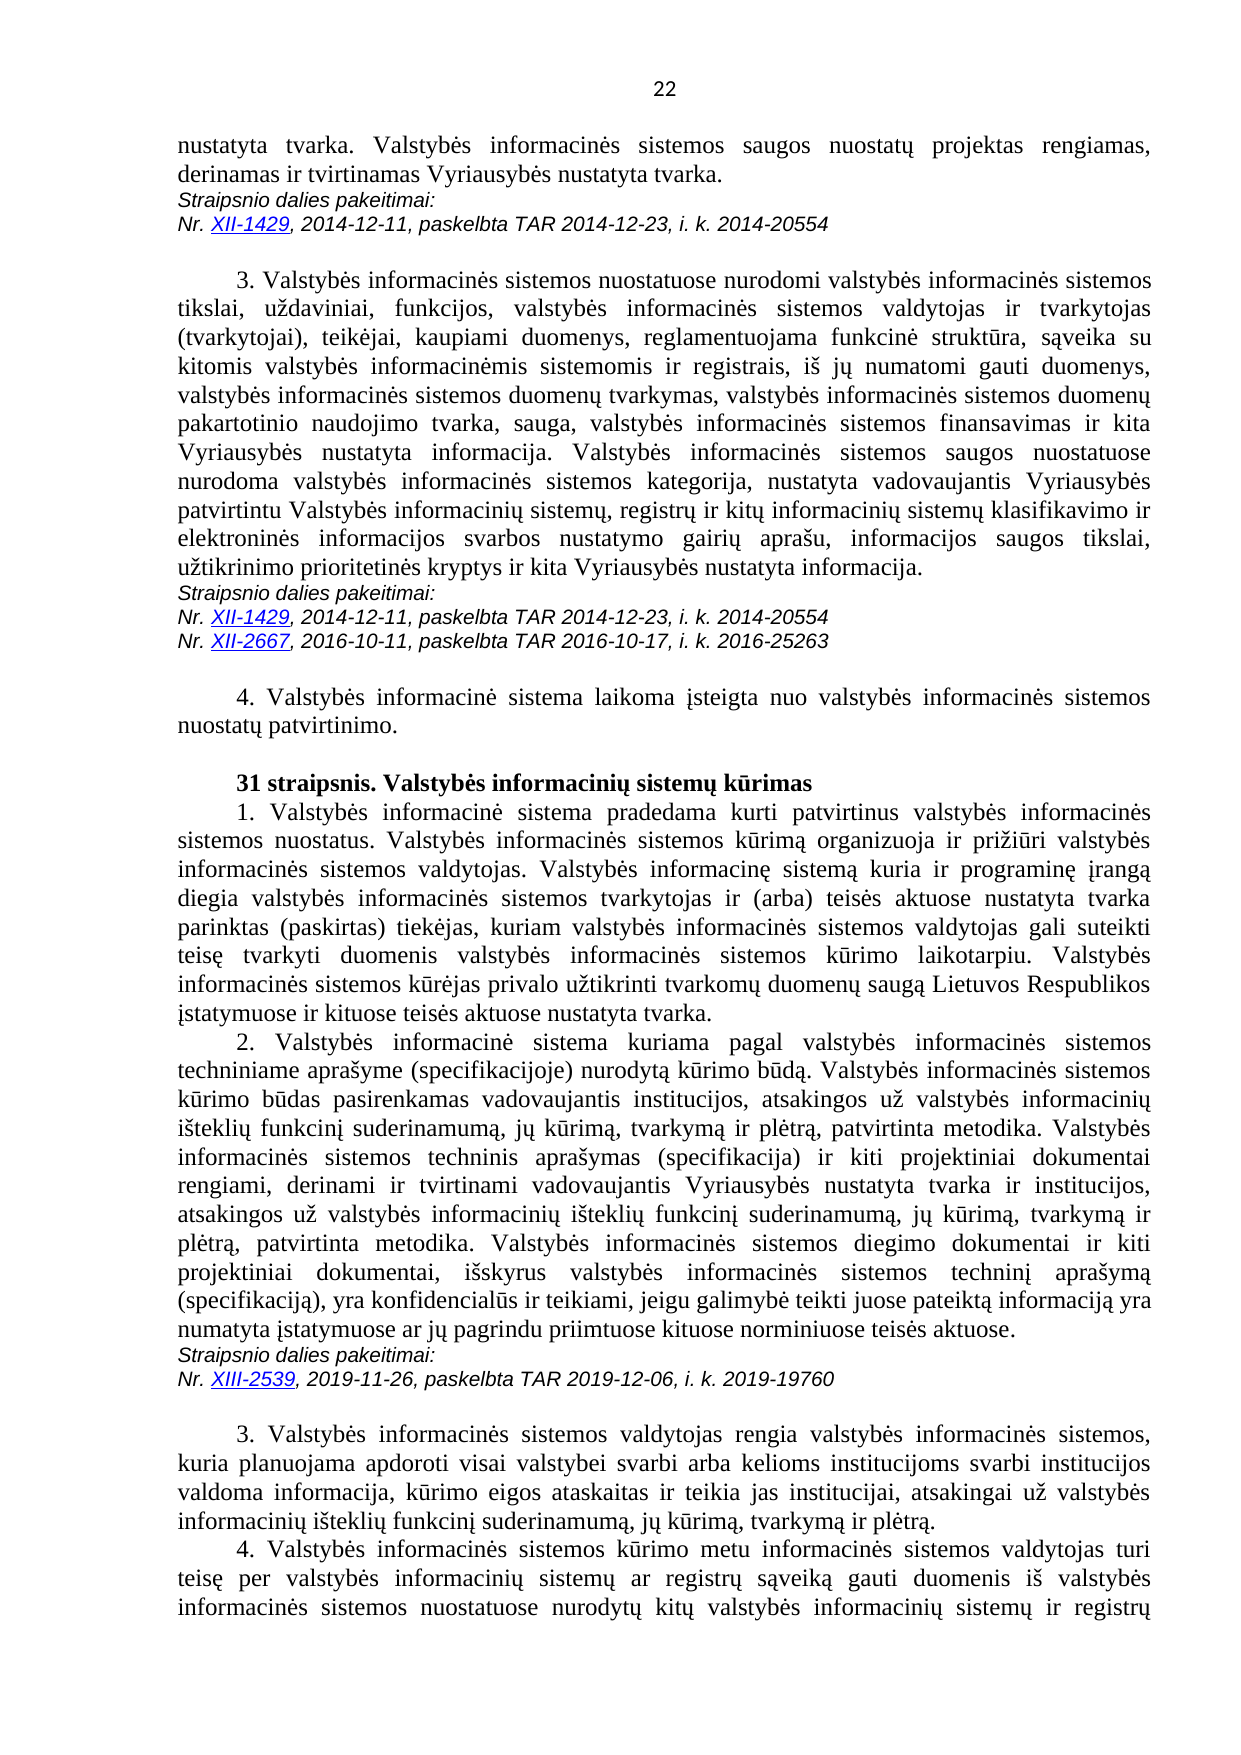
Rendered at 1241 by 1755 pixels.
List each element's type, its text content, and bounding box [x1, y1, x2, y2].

text 3. Valstybės informacinės sistemos valdytojas rengia valstybės informacinės sistemos, kuria planuojama apdoroti visai valstybei svarbi arba kelioms institucijoms svarbi institucijos valdoma informacija, kūrimo eigos ataskaitas ir teikia jas institucijai, atsakingai už valstybės informacinių išteklių funkcinį suderinamumą, jų kūrimą, tvarkymą ir plėtrą. [177, 1419, 1152, 1534]
text Nr. XII-2667, 2016-10-11, paskelbta TAR 2016-10-17, i. k. 2016-25263 [177, 629, 1152, 653]
text Straipsnio dalies pakeitimai: [177, 581, 1152, 605]
text 1. Valstybės informacinė sistema pradedama kurti patvirtinus valstybės informacinės sistemos nuostatus. Valstybės informacinės sistemos kūrimą organizuoja ir prižiūri valstybės informacinės sistemos valdytojas. Valstybės informacinę sistemą kuria ir programinę įrangą diegia valstybės informacinės sistemos tvarkytojas ir (arba) teisės aktuose nustatyta tvarka parinktas (paskirtas) tiekėjas, kuriam valstybės informacinės sistemos valdytojas gali suteikti teisę tvarkyti duomenis valstybės informacinės sistemos kūrimo laikotarpiu. Valstybės informacinės sistemos kūrėjas privalo užtikrinti tvarkomų duomenų saugą Lietuvos Respublikos įstatymuose ir kituose teisės aktuose nustatyta tvarka. [177, 797, 1152, 1027]
text 2. Valstybės informacinė sistema kuriama pagal valstybės informacinės sistemos techniniame aprašyme (specifikacijoje) nurodytą kūrimo būdą. Valstybės informacinės sistemos kūrimo būdas pasirenkamas vadovaujantis institucijos, atsakingos už valstybės informacinių išteklių funkcinį suderinamumą, jų kūrimą, tvarkymą ir plėtrą, patvirtinta metodika. Valstybės informacinės sistemos techninis aprašymas (specifikacija) ir kiti projektiniai dokumentai rengiami, derinami ir tvirtinami vadovaujantis Vyriausybės nustatyta tvarka ir institucijos, atsakingos už valstybės informacinių išteklių funkcinį suderinamumą, jų kūrimą, tvarkymą ir plėtrą, patvirtinta metodika. Valstybės informacinės sistemos diegimo dokumentai ir kiti projektiniai dokumentai, išskyrus valstybės informacinės sistemos techninį aprašymą (specifikaciją), yra konfidencialūs ir teikiami, jeigu galimybė teikti juose pateiktą informaciją yra numatyta įstatymuose ar jų pagrindu priimtuose kituose norminiuose teisės aktuose. [177, 1027, 1152, 1343]
text 31 straipsnis. Valstybės informacinių sistemų kūrimas [177, 768, 1152, 797]
text Nr. XIII-2539, 2019-11-26, paskelbta TAR 2019-12-06, i. k. 2019-19760 [177, 1367, 1152, 1391]
text Nr. XII-1429, 2014-12-11, paskelbta TAR 2014-12-23, i. k. 2014-20554 [177, 605, 1152, 629]
text 3. Valstybės informacinės sistemos nuostatuose nurodomi valstybės informacinės sistemos tikslai, uždaviniai, funkcijos, valstybės informacinės sistemos valdytojas ir tvarkytojas (tvarkytojai), teikėjai, kaupiami duomenys, reglamentuojama funkcinė struktūra, sąveika su kitomis valstybės informacinėmis sistemomis ir registrais, iš jų numatomi gauti duomenys, valstybės informacinės sistemos duomenų tvarkymas, valstybės informacinės sistemos duomenų pakartotinio naudojimo tvarka, sauga, valstybės informacinės sistemos finansavimas ir kita Vyriausybės nustatyta informacija. Valstybės informacinės sistemos saugos nuostatuose nurodoma valstybės informacinės sistemos kategorija, nustatyta vadovaujantis Vyriausybės patvirtintu Valstybės informacinių sistemų, registrų ir kitų informacinių sistemų klasifikavimo ir elektroninės informacijos svarbos nustatymo gairių aprašu, informacijos saugos tikslai, užtikrinimo prioritetinės kryptys ir kita Vyriausybės nustatyta informacija. [177, 265, 1152, 581]
text Straipsnio dalies pakeitimai: [177, 1343, 1152, 1367]
text 4. Valstybės informacinė sistema laikoma įsteigta nuo valstybės informacinės sistemos nuostatų patvirtinimo. [177, 682, 1152, 739]
text nustatyta tvarka. Valstybės informacinės sistemos saugos nuostatų projektas rengiamas, derinamas ir tvirtinamas Vyriausybės nustatyta tvarka. [177, 131, 1152, 188]
text Nr. XII-1429, 2014-12-11, paskelbta TAR 2014-12-23, i. k. 2014-20554 [177, 212, 1152, 236]
text 4. Valstybės informacinės sistemos kūrimo metu informacinės sistemos valdytojas turi teisę per valstybės informacinių sistemų ar registrų sąveiką gauti duomenis iš valstybės informacinės sistemos nuostatuose nurodytų kitų valstybės informacinių sistemų ir registrų [177, 1534, 1152, 1621]
text Straipsnio dalies pakeitimai: [177, 188, 1152, 212]
